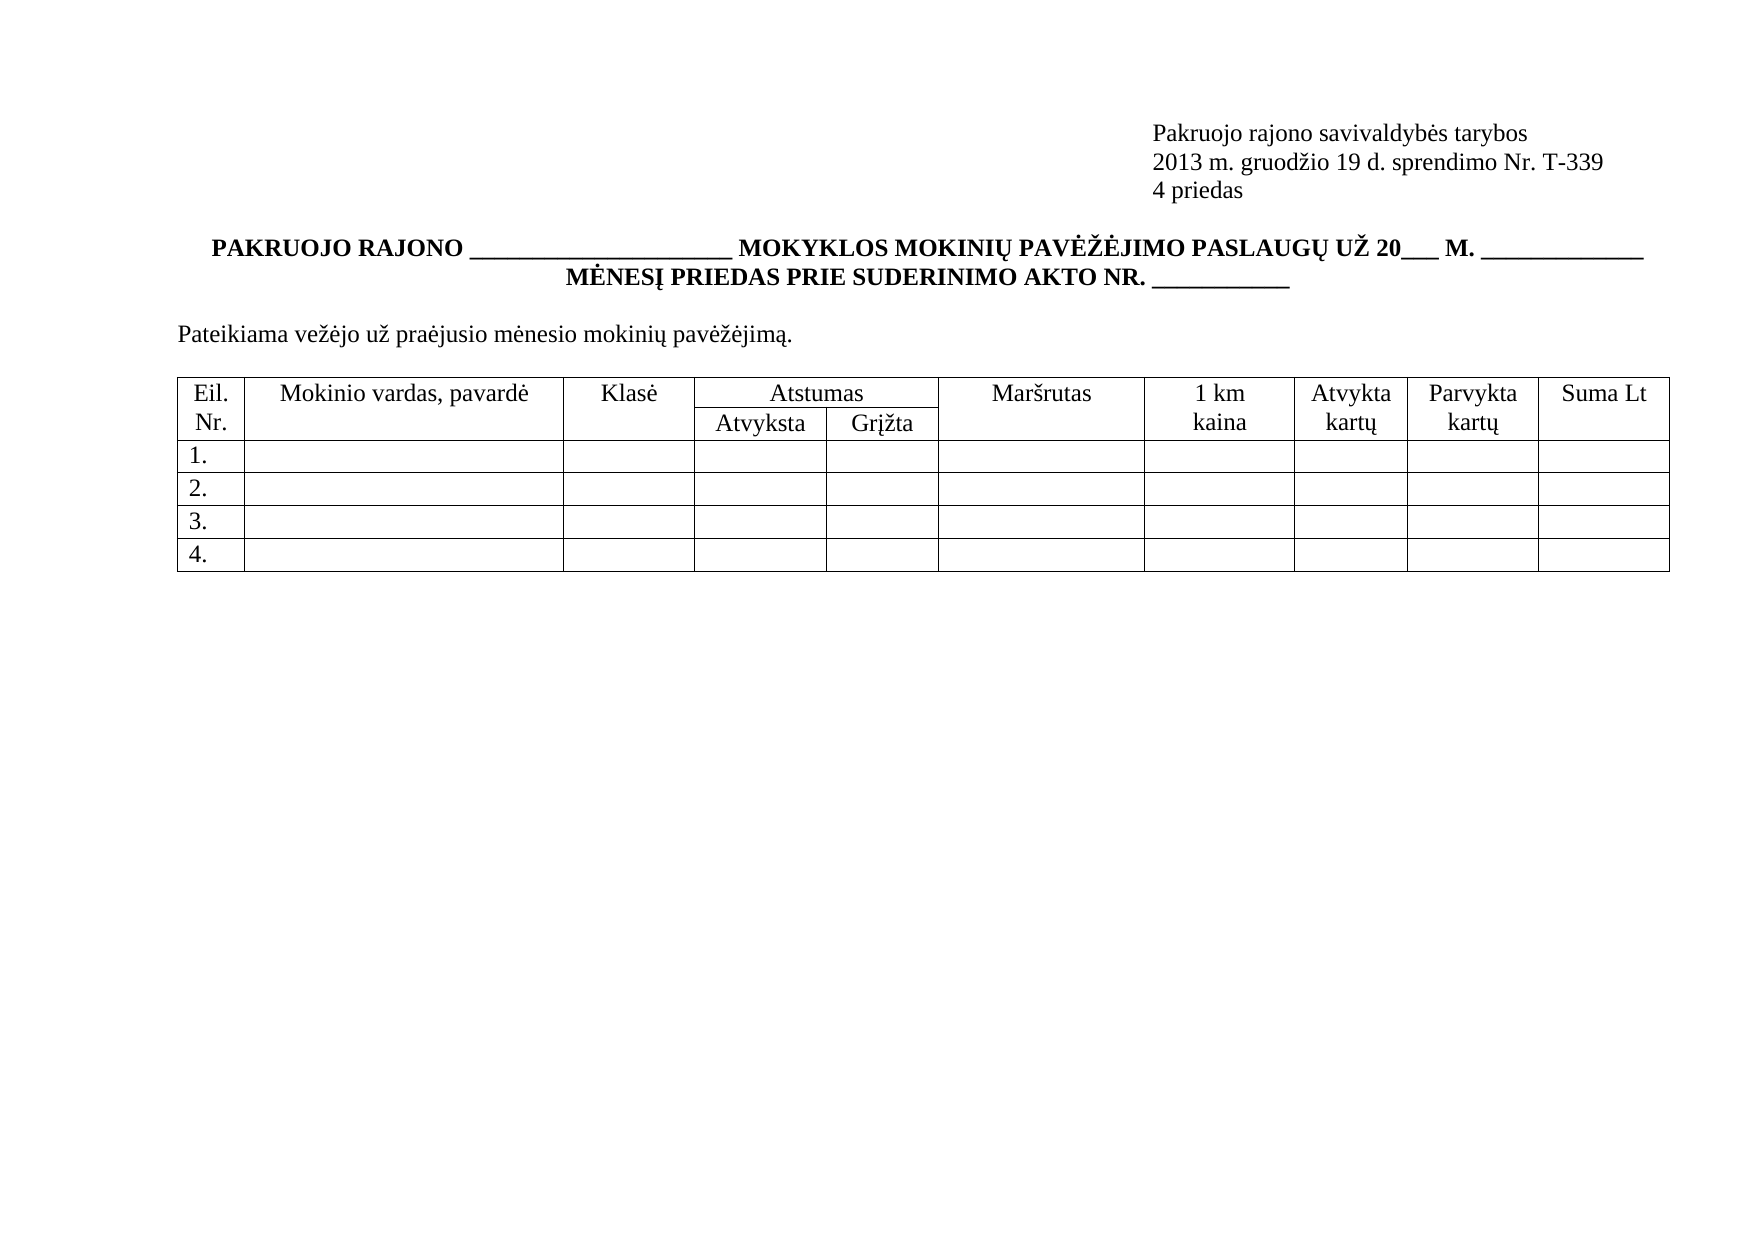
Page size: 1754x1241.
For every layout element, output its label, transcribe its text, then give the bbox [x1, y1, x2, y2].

table_header Eil. Nr. [178, 378, 244, 439]
text 4 priedas [177, 176, 1678, 204]
table_cell Grįžta [827, 408, 938, 439]
table_cell [939, 473, 1144, 505]
table_cell [695, 473, 826, 505]
table_cell [1408, 441, 1538, 472]
table_cell [827, 473, 938, 505]
table_cell [1145, 506, 1294, 538]
table_cell [1295, 473, 1407, 505]
table_cell [695, 441, 826, 472]
table_header Parvykta kartų [1408, 378, 1538, 439]
table_cell [1408, 506, 1538, 538]
table_cell [245, 441, 563, 472]
table_cell [695, 506, 826, 538]
table_cell [1145, 539, 1294, 571]
table_cell [245, 506, 563, 538]
table_cell [827, 441, 938, 472]
table_header Maršrutas [939, 378, 1144, 439]
text Pakruojo rajono _____________________ mokyklos MOKINIŲ PAVĖŽĖJIMO paslaugų už 20___ m. _____________ mėnesį priedas prie suderinimo akto Nr. ___________ [177, 233, 1678, 291]
table_cell [1539, 506, 1669, 538]
table_cell [1295, 506, 1407, 538]
text Pateikiama vežėjo už praėjusio mėnesio mokinių pavėžėjimą. [177, 319, 1678, 348]
table_cell [564, 473, 694, 505]
table_cell 2. [178, 473, 244, 505]
text 2013 m. gruodžio 19 d. sprendimo Nr. T-339 [177, 147, 1678, 176]
text Pakruojo rajono savivaldybės tarybos [177, 118, 1678, 147]
table_cell [1145, 473, 1294, 505]
table_cell [564, 441, 694, 472]
table_cell [939, 506, 1144, 538]
table_cell [1408, 473, 1538, 505]
table_cell [1539, 473, 1669, 505]
table_cell [1295, 539, 1407, 571]
table_cell [939, 539, 1144, 571]
table_cell [1539, 539, 1669, 571]
table_cell [1539, 441, 1669, 472]
table_cell Atvyksta [695, 408, 826, 439]
table_header Klasė [564, 378, 694, 439]
table_cell [564, 506, 694, 538]
table_cell [827, 539, 938, 571]
table_cell [564, 539, 694, 571]
table_header Suma Lt [1539, 378, 1669, 439]
table_cell 4. [178, 539, 244, 571]
table_cell [695, 539, 826, 571]
table_cell [245, 473, 563, 505]
table_header Atvykta kartų [1295, 378, 1407, 439]
table_cell [1145, 441, 1294, 472]
table_cell [245, 539, 563, 571]
table_header 1 km kaina [1145, 378, 1294, 439]
table_header Mokinio vardas, pavardė [245, 378, 563, 439]
table_cell [1295, 441, 1407, 472]
table_cell [1408, 539, 1538, 571]
table_cell [939, 441, 1144, 472]
table_cell [827, 506, 938, 538]
table_header Atstumas [695, 378, 938, 407]
table_cell 3. [178, 506, 244, 538]
table_cell 1. [178, 441, 244, 472]
